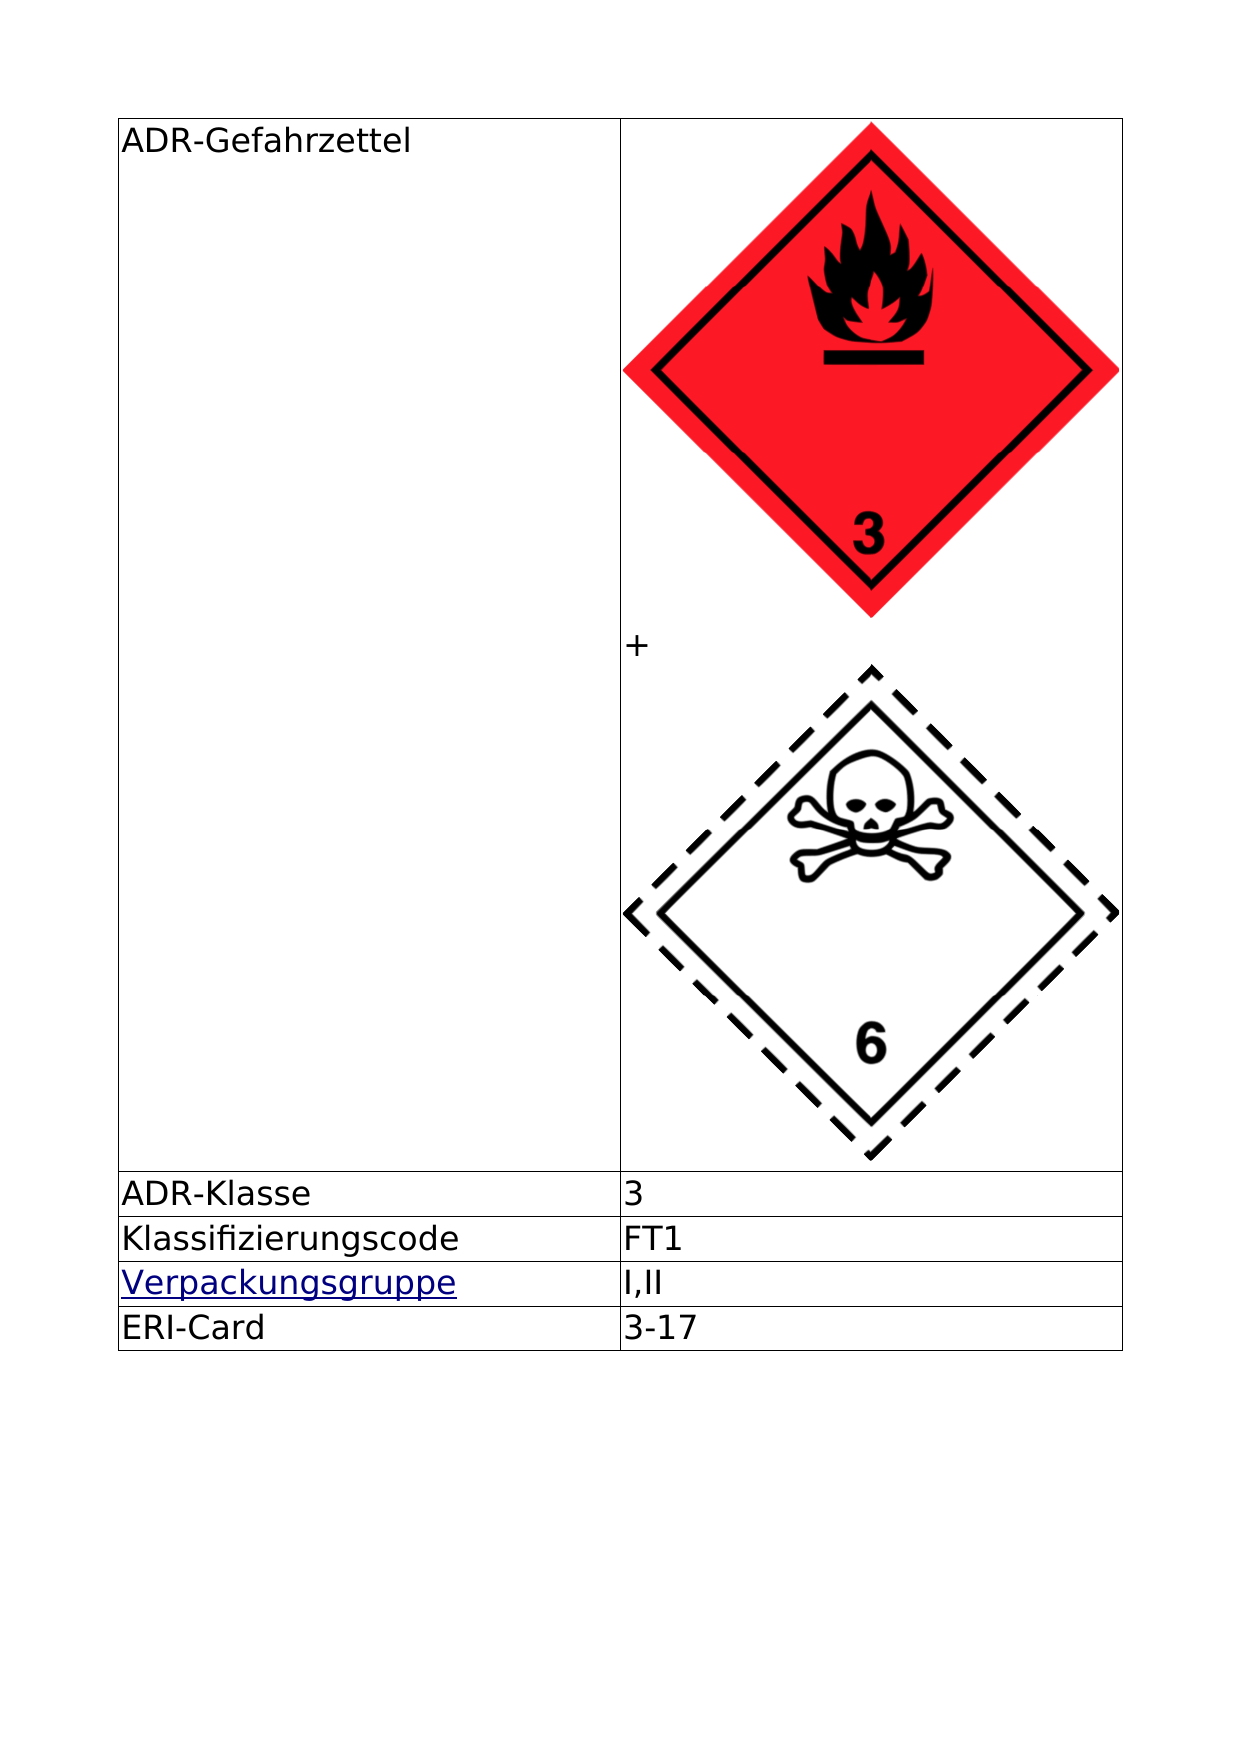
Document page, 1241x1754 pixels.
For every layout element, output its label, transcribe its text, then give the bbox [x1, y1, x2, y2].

table_cell Klassifizierungscode [119, 1217, 620, 1261]
table_cell ADR-Gefahrzettel [119, 119, 620, 1171]
picture [622, 664, 1120, 1161]
table_cell I,II [621, 1262, 1122, 1306]
picture [622, 121, 1120, 618]
table_cell ERI-Card [119, 1307, 620, 1350]
table_cell ADR-Klasse [119, 1172, 620, 1216]
table_cell + [621, 119, 1122, 1171]
table_cell 3 [621, 1172, 1122, 1216]
table_cell Verpackungsgruppe [119, 1262, 620, 1306]
table_cell FT1 [621, 1217, 1122, 1261]
table_cell 3-17 [621, 1307, 1122, 1350]
